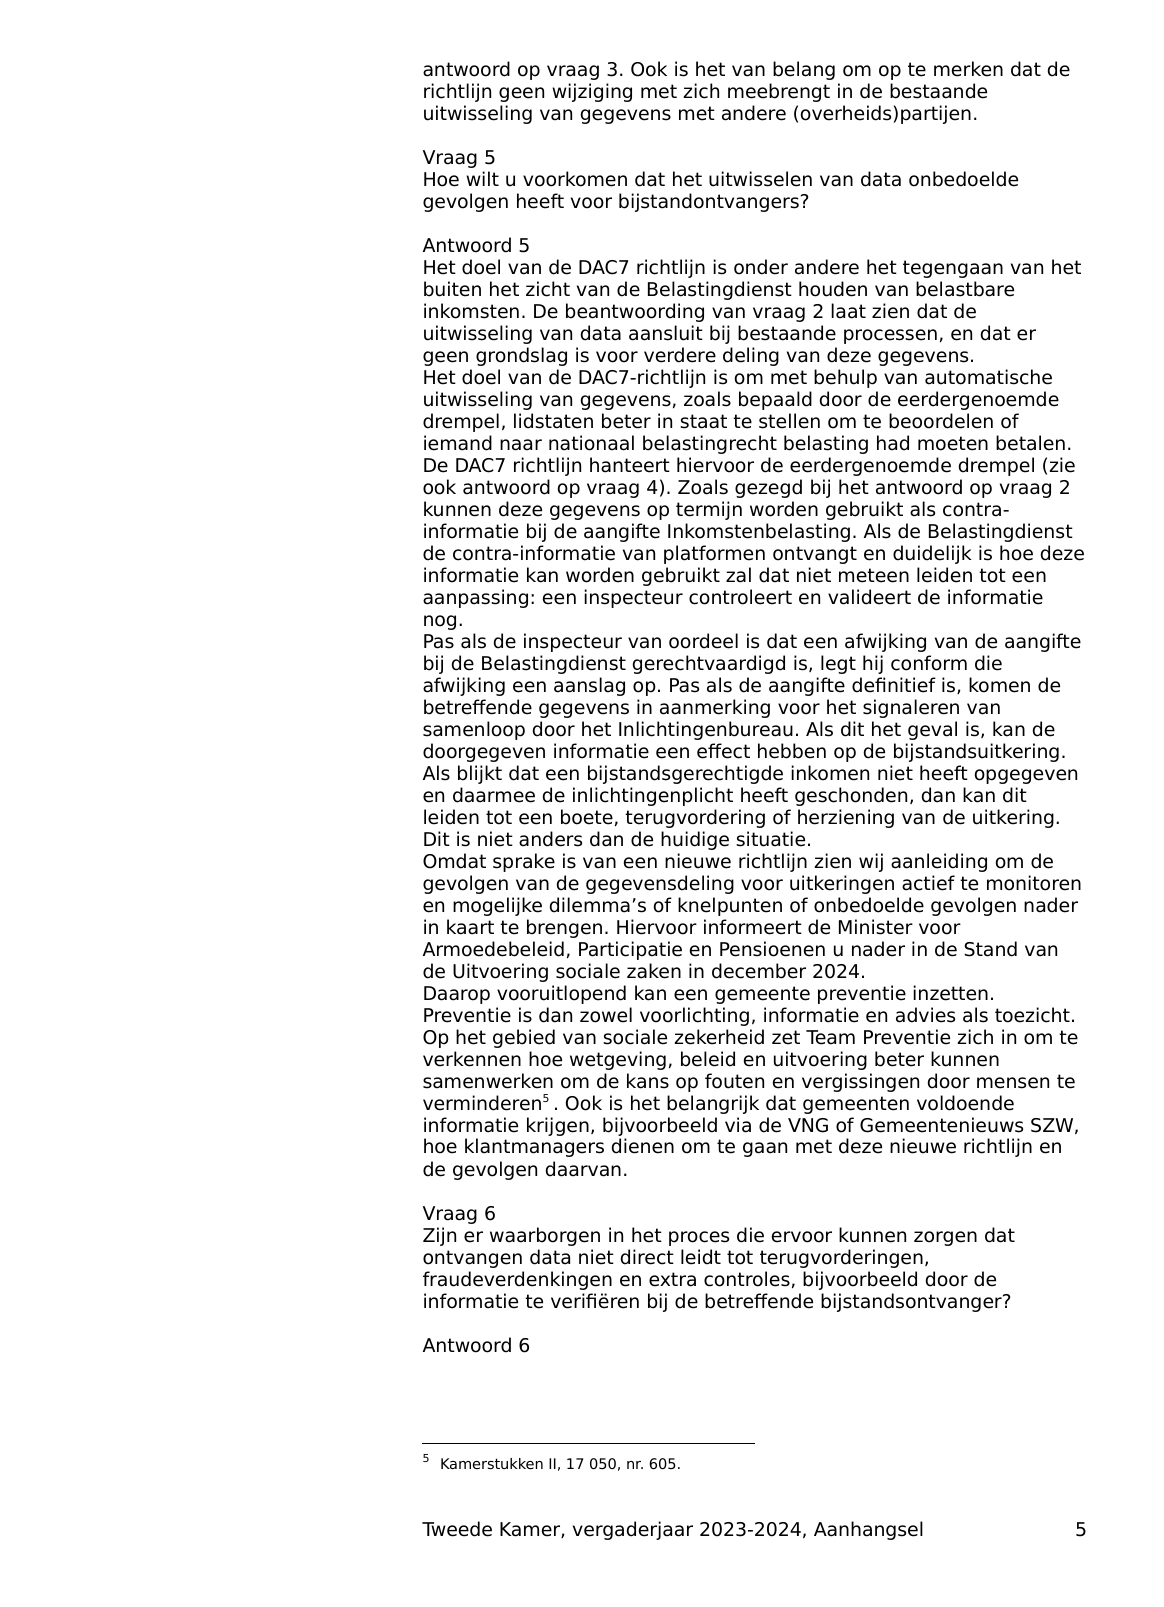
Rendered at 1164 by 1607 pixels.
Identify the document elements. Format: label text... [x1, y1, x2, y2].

text Antwoord 6 [422, 1335, 1087, 1357]
text Als blijkt dat een bijstandsgerechtigde inkomen niet heeft opgegeven en daarmee de inlichtingenplicht heeft geschonden, dan kan dit leiden tot een boete, terugvordering of herziening van de uitkering. Dit is niet anders dan de huidige situatie. [422, 763, 1087, 851]
text Omdat sprake is van een nieuwe richtlijn zien wij aanleiding om de gevolgen van de gegevensdeling voor uitkeringen actief te monitoren en mogelijke dilemma’s of knelpunten of onbedoelde gevolgen nader in kaart te brengen. Hiervoor informeert de Minister voor Armoedebeleid, Participatie en Pensioenen u nader in de Stand van de Uitvoering sociale zaken in december 2024. [422, 851, 1087, 983]
text Antwoord 5 [422, 235, 1087, 257]
text Hoe wilt u voorkomen dat het uitwisselen van data onbedoelde gevolgen heeft voor bijstandontvangers? [422, 169, 1087, 213]
text Zijn er waarborgen in het proces die ervoor kunnen zorgen dat ontvangen data niet direct leidt tot terugvorderingen, fraudeverdenkingen en extra controles, bijvoorbeeld door de informatie te verifiëren bij de betreffende bijstandsontvanger? [422, 1224, 1087, 1312]
text antwoord op vraag 3. Ook is het van belang om op te merken dat de richtlijn geen wijziging met zich meebrengt in de bestaande uitwisseling van gegevens met andere (overheids)partijen. [422, 59, 1087, 125]
text Het doel van de DAC7 richtlijn is onder andere het tegengaan van het buiten het zicht van de Belastingdienst houden van belastbare inkomsten. De beantwoording van vraag 2 laat zien dat de uitwisseling van data aansluit bij bestaande processen, en dat er geen grondslag is voor verdere deling van deze gegevens. [422, 257, 1087, 367]
text Het doel van de DAC7-richtlijn is om met behulp van automatische uitwisseling van gegevens, zoals bepaald door de eerdergenoemde drempel, lidstaten beter in staat te stellen om te beoordelen of iemand naar nationaal belastingrecht belasting had moeten betalen. De DAC7 richtlijn hanteert hiervoor de eerdergenoemde drempel (zie ook antwoord op vraag 4). Zoals gezegd bij het antwoord op vraag 2 kunnen deze gegevens op termijn worden gebruikt als contra-informatie bij de aangifte Inkomstenbelasting. Als de Belastingdienst de contra-informatie van platformen ontvangt en duidelijk is hoe deze informatie kan worden gebruikt zal dat niet meteen leiden tot een aanpassing: een inspecteur controleert en valideert de informatie nog. [422, 367, 1087, 631]
text Daarop vooruitlopend kan een gemeente preventie inzetten. Preventie is dan zowel voorlichting, informatie en advies als toezicht. Op het gebied van sociale zekerheid zet Team Preventie zich in om te verkennen hoe wetgeving, beleid en uitvoering beter kunnen samenwerken om de kans op fouten en vergissingen door mensen te verminderen. Ook is het belangrijk dat gemeenten voldoende informatie krijgen, bijvoorbeeld via de VNG of Gemeentenieuws SZW, hoe klantmanagers dienen om te gaan met deze nieuwe richtlijn en de gevolgen daarvan. [422, 983, 1087, 1180]
text Vraag 6 [422, 1203, 1087, 1224]
text Kamerstukken II, 17 050, nr. 605. [422, 1452, 1087, 1474]
text Pas als de inspecteur van oordeel is dat een afwijking van de aangifte bij de Belastingdienst gerechtvaardigd is, legt hij conform die afwijking een aanslag op. Pas als de aangifte definitief is, komen de betreffende gegevens in aanmerking voor het signaleren van samenloop door het Inlichtingenbureau. Als dit het geval is, kan de doorgegeven informatie een effect hebben op de bijstandsuitkering. [422, 631, 1087, 763]
text Vraag 5 [422, 147, 1087, 169]
